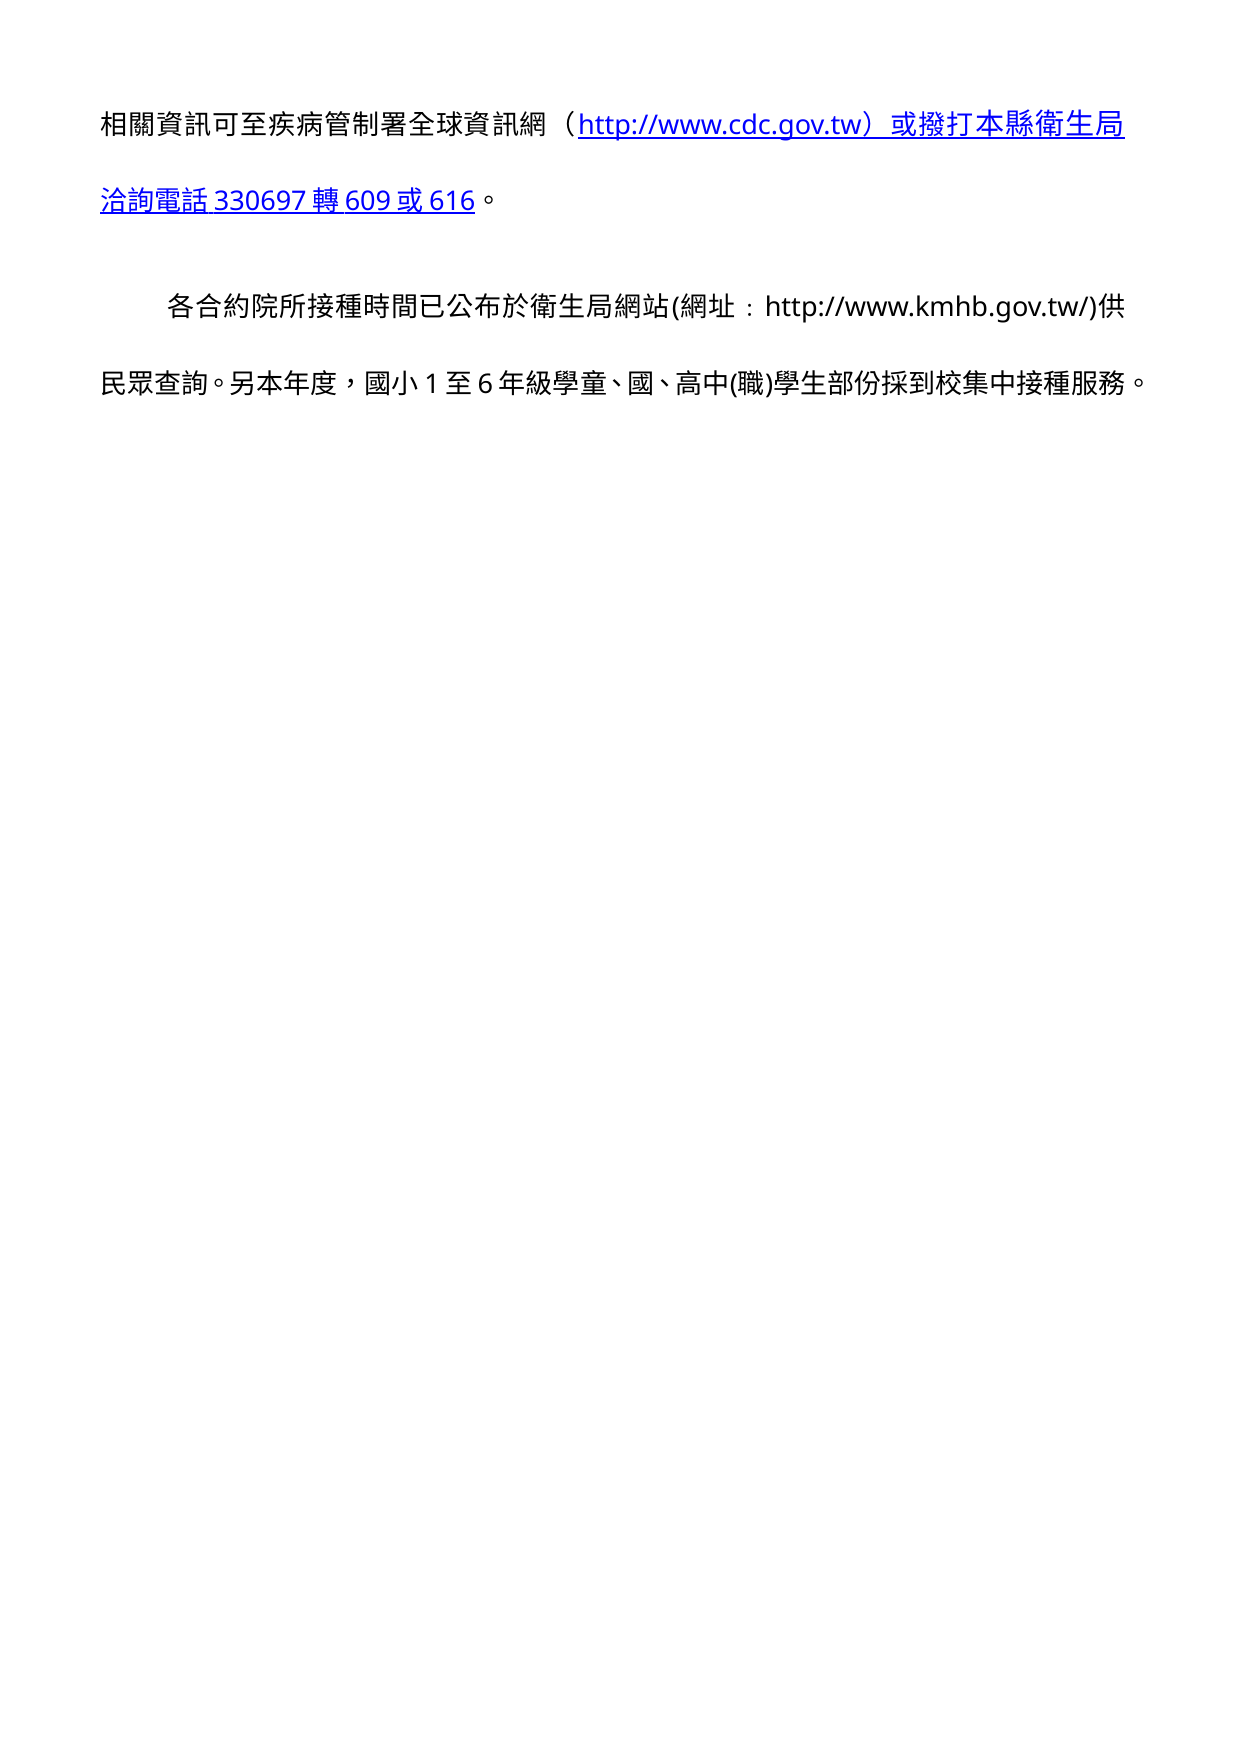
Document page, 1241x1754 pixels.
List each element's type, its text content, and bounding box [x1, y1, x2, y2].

text 相關資訊可至疾病管制署全球資訊網（http://www.cdc.gov.tw）或撥打本縣衛生局洽詢電話330697轉609或616。 [100, 84, 1125, 237]
text 各合約院所接種時間已公布於衛生局網站(網址﹕http://www.kmhb.gov.tw/)供民眾查詢。另本年度，國小1至6年級學童、國、高中(職)學生部份採到校集中接種服務。 [100, 267, 1125, 419]
